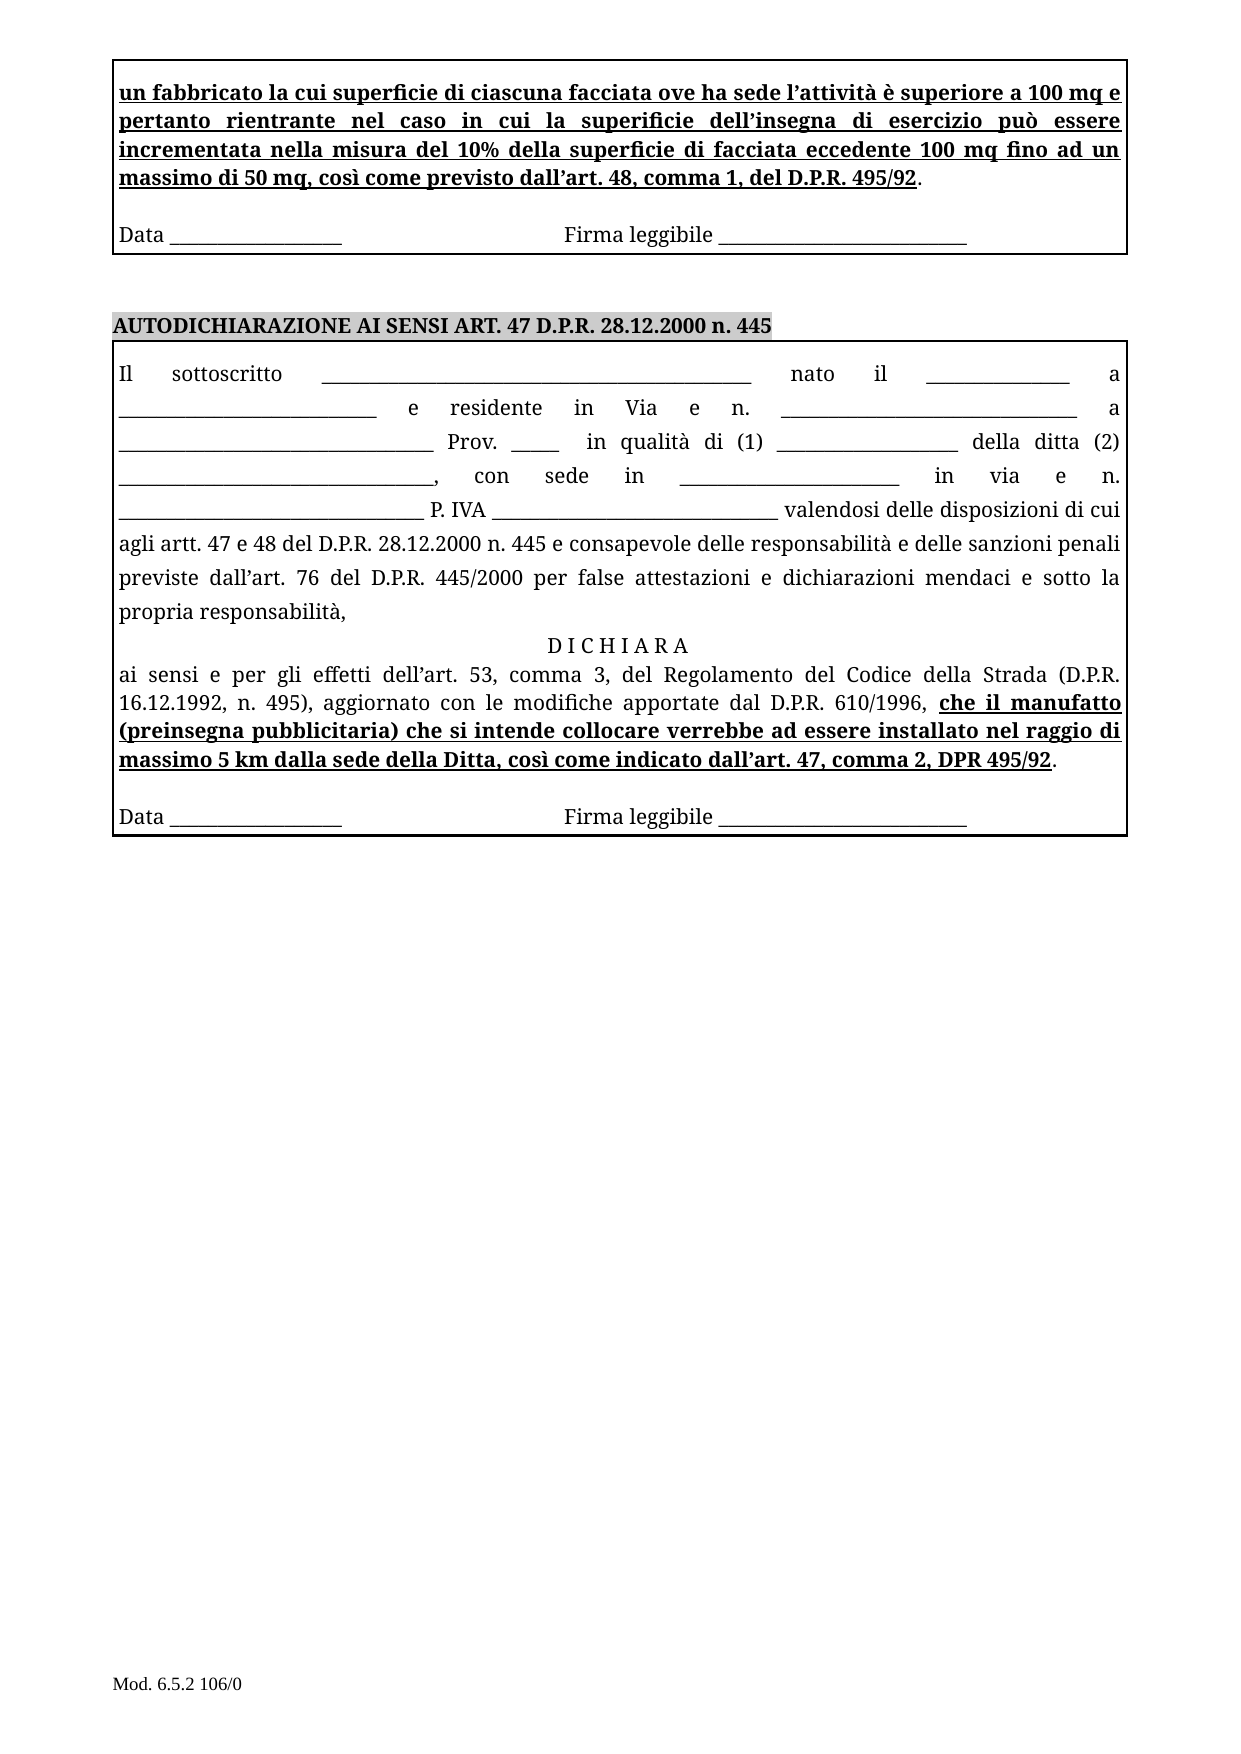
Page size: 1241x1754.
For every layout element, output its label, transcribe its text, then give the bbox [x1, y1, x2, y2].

text ai sensi e per gli effetti dell’art. 53, comma 3, del Regolamento del Codice della Strada (D.P.R. 16.12.1992, n. 495), aggiornato con le modifiche apportate dal D.P.R. 610/1996, che il manufatto (preinsegna pubblicitaria) che si intende collocare verrebbe ad essere installato nel raggio di massimo 5 km dalla sede della Ditta, così come indicato dall’art. 47, comma 2, DPR 495/92. [114, 641, 1126, 773]
text un fabbricato la cui superficie di ciascuna facciata ove ha sede l’attività è superiore a 100 mq e pertanto rientrante nel caso in cui la superificie dell’insegna di esercizio può essere incrementata nella misura del 10% della superficie di facciata eccedente 100 mq fino ad un massimo di 50 mq, così come previsto dall’art. 48, comma 1, del D.P.R. 495/92. [114, 61, 1126, 192]
text Data __________________ Firma leggibile __________________________ [114, 201, 1126, 253]
text Data __________________ Firma leggibile __________________________ [114, 783, 1126, 834]
text D I C H I A R A [114, 612, 1126, 641]
text Il sottoscritto _____________________________________________ nato il _______________ a ___________________________ e residente in Via e n. _______________________________ a _________________________________ Prov. _____ in qualità di (1) ___________________ della ditta (2) _________________________________, con sede in _______________________ in via e n. ________________________________ P. IVA ______________________________ valendosi delle disposizioni di cui agli artt. 47 e 48 del D.P.R. 28.12.2000 n. 445 e consapevole delle responsabilità e delle sanzioni penali previste dall’art. 76 del D.P.R. 445/2000 per false attestazioni e dichiarazioni mendaci e sotto la propria responsabilità, [114, 342, 1126, 612]
text AUTODICHIARAZIONE AI SENSI ART. 47 D.P.R. 28.12.2000 n. 445 [112, 312, 1128, 340]
